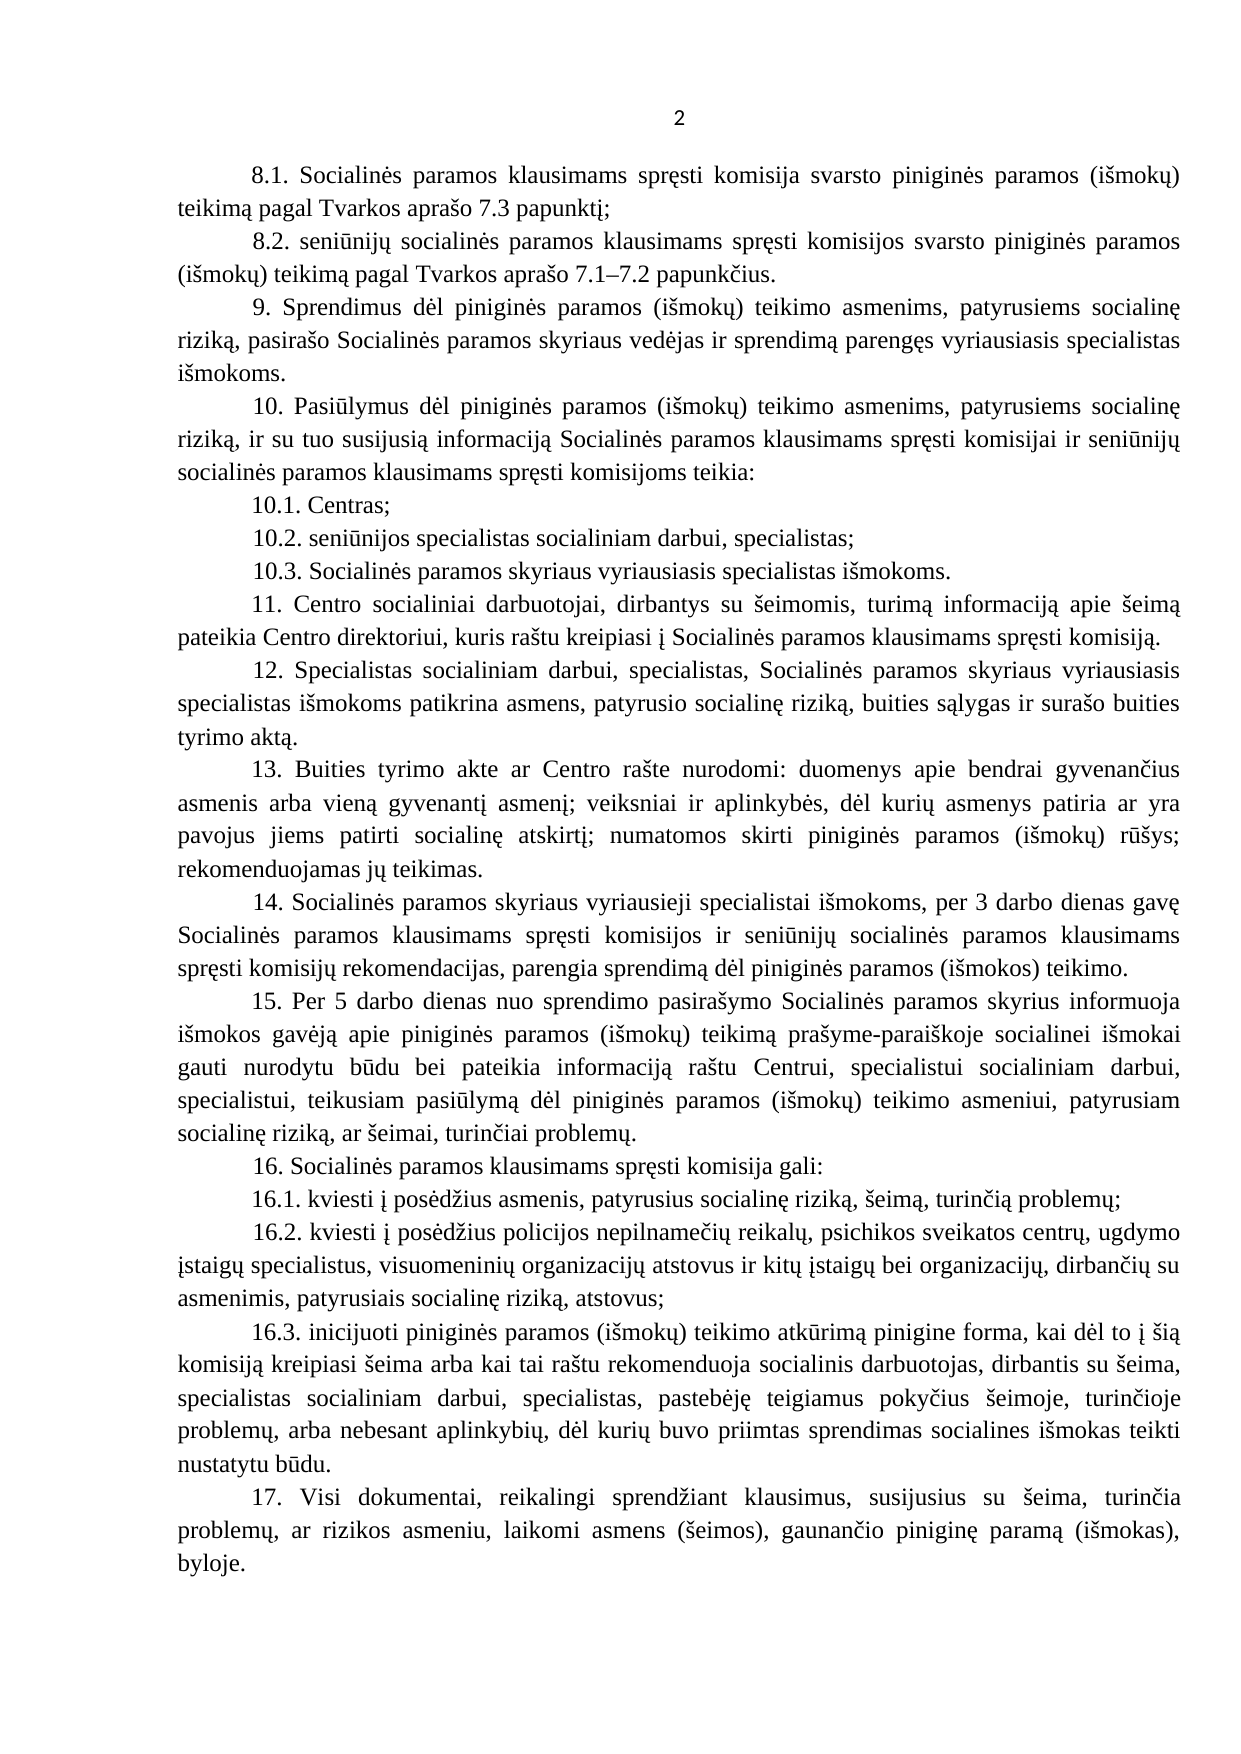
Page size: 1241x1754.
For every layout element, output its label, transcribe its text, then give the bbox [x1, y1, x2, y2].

text 9. Sprendimus dėl piniginės paramos (išmokų) teikimo asmenims, patyrusiems socialinę riziką, pasirašo Socialinės paramos skyriaus vedėjas ir sprendimą parengęs vyriausiasis specialistas išmokoms. [177, 292, 1181, 387]
text 11. Centro socialiniai darbuotojai, dirbantys su šeimomis, turimą informaciją apie šeimą pateikia Centro direktoriui, kuris raštu kreipiasi į Socialinės paramos klausimams spręsti komisiją. [177, 589, 1181, 651]
text 10. Pasiūlymus dėl piniginės paramos (išmokų) teikimo asmenims, patyrusiems socialinę riziką, ir su tuo susijusią informaciją Socialinės paramos klausimams spręsti komisijai ir seniūnijų socialinės paramos klausimams spręsti komisijoms teikia: [177, 391, 1181, 486]
text 15. Per 5 darbo dienas nuo sprendimo pasirašymo Socialinės paramos skyrius informuoja išmokos gavėją apie piniginės paramos (išmokų) teikimą prašyme-paraiškoje socialinei išmokai gauti nurodytu būdu bei pateikia informaciją raštu Centrui, specialistui socialiniam darbui, specialistui, teikusiam pasiūlymą dėl piniginės paramos (išmokų) teikimo asmeniui, patyrusiam socialinę riziką, ar šeimai, turinčiai problemų. [177, 986, 1181, 1147]
text 13. Buities tyrimo akte ar Centro rašte nurodomi: duomenys apie bendrai gyvenančius asmenis arba vieną gyvenantį asmenį; veiksniai ir aplinkybės, dėl kurių asmenys patiria ar yra pavojus jiems patirti socialinę atskirtį; numatomos skirti piniginės paramos (išmokų) rūšys; rekomenduojamas jų teikimas. [177, 754, 1181, 882]
text 8.1. Socialinės paramos klausimams spręsti komisija svarsto piniginės paramos (išmokų) teikimą pagal Tvarkos aprašo 7.3 papunktį; [177, 160, 1181, 222]
text 10.1. Centras; [191, 490, 1181, 519]
text 16.1. kviesti į posėdžius asmenis, patyrusius socialinę riziką, šeimą, turinčią problemų; [177, 1184, 1181, 1213]
text 16.3. inicijuoti piniginės paramos (išmokų) teikimo atkūrimą pinigine forma, kai dėl to į šią komisiją kreipiasi šeima arba kai tai raštu rekomenduoja socialinis darbuotojas, dirbantis su šeima, specialistas socialiniam darbui, specialistas, pastebėję teigiamus pokyčius šeimoje, turinčioje problemų, arba nebesant aplinkybių, dėl kurių buvo priimtas sprendimas socialines išmokas teikti nustatytu būdu. [177, 1317, 1181, 1477]
text 12. Specialistas socialiniam darbui, specialistas, Socialinės paramos skyriaus vyriausiasis specialistas išmokoms patikrina asmens, patyrusio socialinę riziką, buities sąlygas ir surašo buities tyrimo aktą. [177, 656, 1181, 750]
text 17. Visi dokumentai, reikalingi sprendžiant klausimus, susijusius su šeima, turinčia problemų, ar rizikos asmeniu, laikomi asmens (šeimos), gaunančio piniginę paramą (išmokas), byloje. [177, 1482, 1181, 1576]
text 16.2. kviesti į posėdžius policijos nepilnamečių reikalų, psichikos sveikatos centrų, ugdymo įstaigų specialistus, visuomeninių organizacijų atstovus ir kitų įstaigų bei organizacijų, dirbančių su asmenimis, patyrusiais socialinę riziką, atstovus; [177, 1217, 1181, 1312]
text 10.3. Socialinės paramos skyriaus vyriausiasis specialistas išmokoms. [215, 556, 1181, 585]
text 10.2. seniūnijos specialistas socialiniam darbui, specialistas; [215, 523, 1181, 552]
text 14. Socialinės paramos skyriaus vyriausieji specialistai išmokoms, per 3 darbo dienas gavę Socialinės paramos klausimams spręsti komisijos ir seniūnijų socialinės paramos klausimams spręsti komisijų rekomendacijas, parengia sprendimą dėl piniginės paramos (išmokos) teikimo. [177, 887, 1181, 981]
text 16. Socialinės paramos klausimams spręsti komisija gali: [215, 1151, 1181, 1180]
text 8.2. seniūnijų socialinės paramos klausimams spręsti komisijos svarsto piniginės paramos (išmokų) teikimą pagal Tvarkos aprašo 7.1–7.2 papunkčius. [177, 226, 1181, 288]
